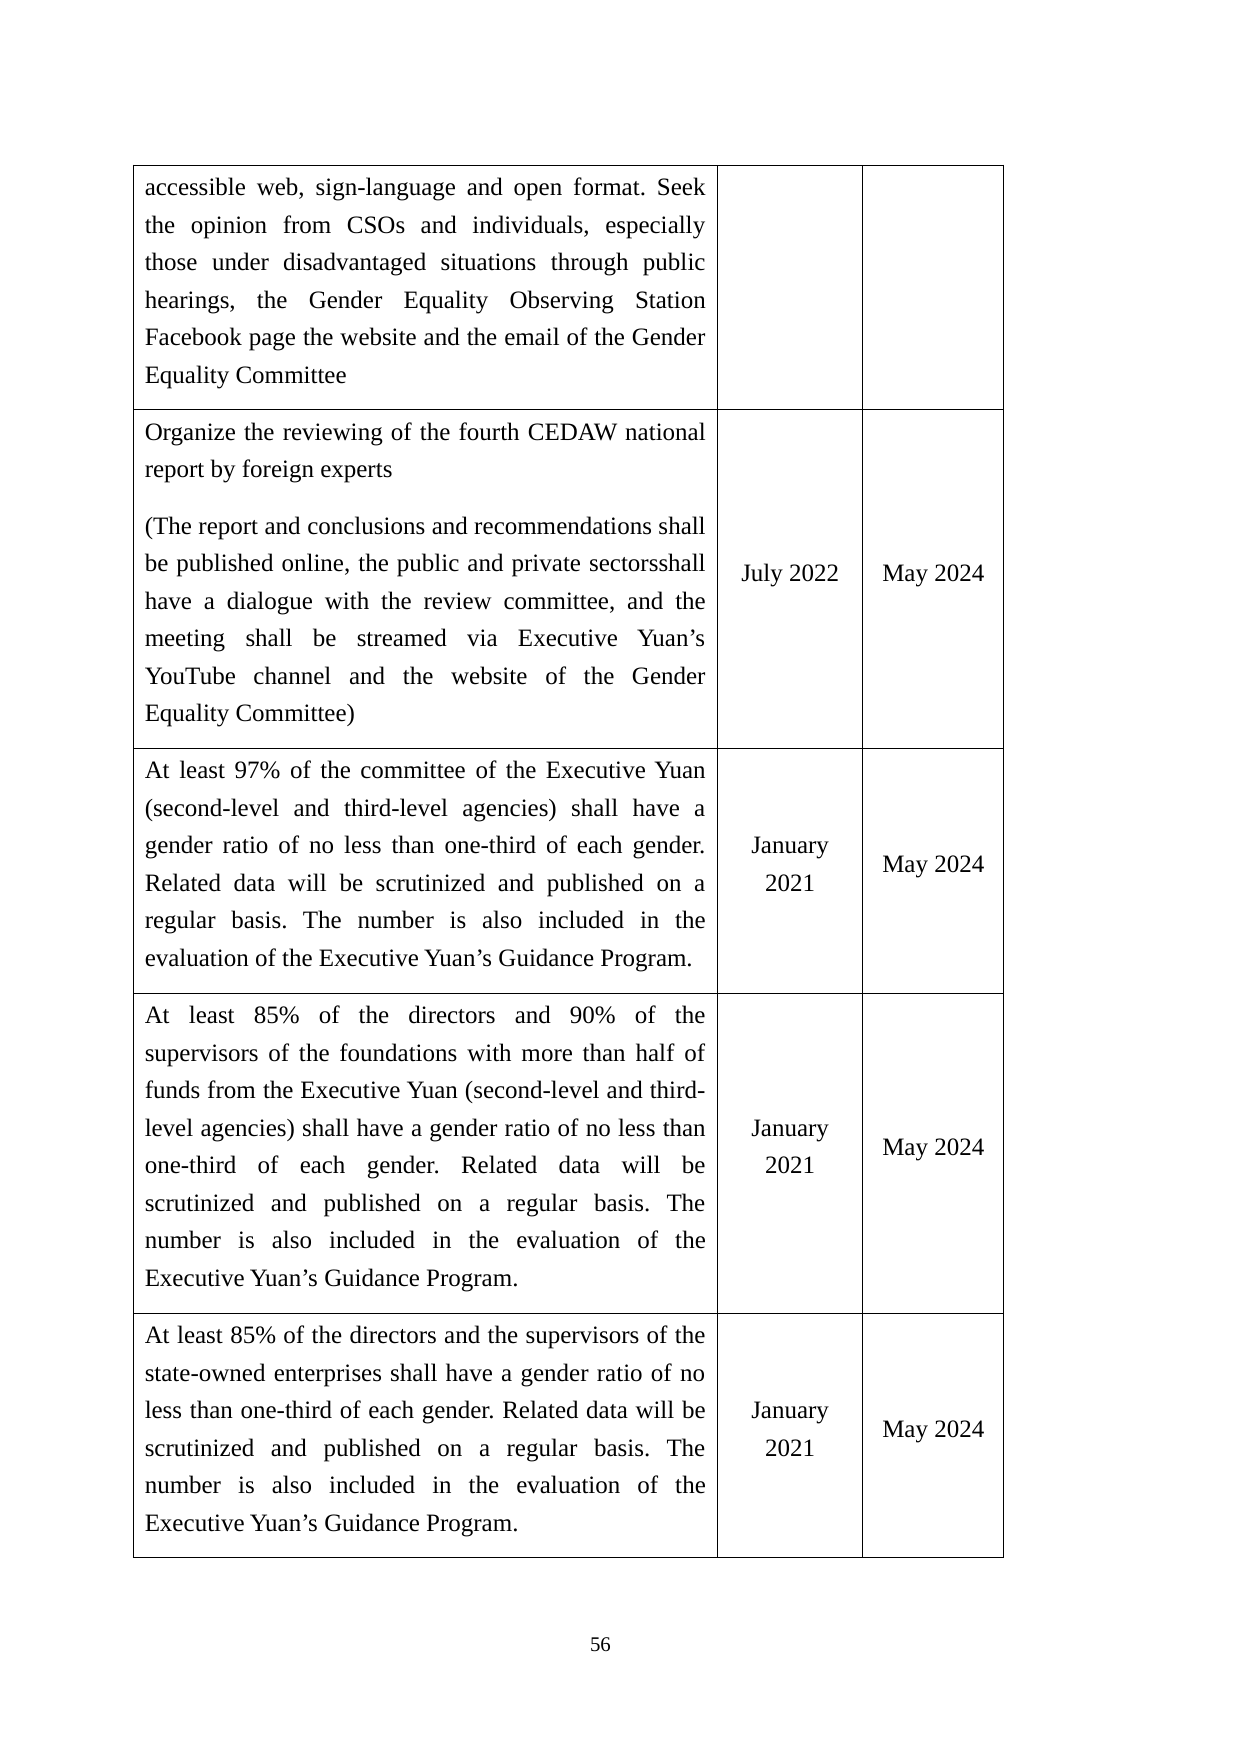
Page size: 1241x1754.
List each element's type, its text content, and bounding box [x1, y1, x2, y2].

table_cell At least 85% of the directors and the supervisors of the state-owned enterprises shall have a gender ratio of no less than one-third of each gender. Related data will be scrutinized and published on a regular basis. The number is also included in the evaluation of the Executive Yuan’s Guidance Program. [134, 1314, 717, 1557]
table_cell Organize the reviewing of the fourth CEDAW national report by foreign experts (The report and conclusions and recommendations shall be published online, the public and private sectorsshall have a dialogue with the review committee, and the meeting shall be streamed via Executive Yuan’s YouTube channel and the website of the Gender Equality Committee) [134, 410, 717, 748]
table_cell accessible web, sign-language and open format. Seek the opinion from CSOs and individuals, especially those under disadvantaged situations through public hearings, the Gender Equality Observing Station Facebook page the website and the email of the Gender Equality Committee [134, 166, 717, 409]
table_cell January 2021 [718, 1314, 862, 1557]
table_cell [863, 166, 1003, 409]
table_cell May 2024 [863, 749, 1003, 993]
table_cell [718, 166, 862, 409]
table_cell May 2024 [863, 410, 1003, 748]
table_cell January 2021 [718, 749, 862, 993]
table_cell At least 97% of the committee of the Executive Yuan (second-level and third-level agencies) shall have a gender ratio of no less than one-third of each gender. Related data will be scrutinized and published on a regular basis. The number is also included in the evaluation of the Executive Yuan’s Guidance Program. [134, 749, 717, 993]
table_cell January 2021 [718, 994, 862, 1312]
table_cell At least 85% of the directors and 90% of the supervisors of the foundations with more than half of funds from the Executive Yuan (second-level and third-level agencies) shall have a gender ratio of no less than one-third of each gender. Related data will be scrutinized and published on a regular basis. The number is also included in the evaluation of the Executive Yuan’s Guidance Program. [134, 994, 717, 1312]
table_cell May 2024 [863, 994, 1003, 1312]
table_cell July 2022 [718, 410, 862, 748]
table_cell May 2024 [863, 1314, 1003, 1557]
